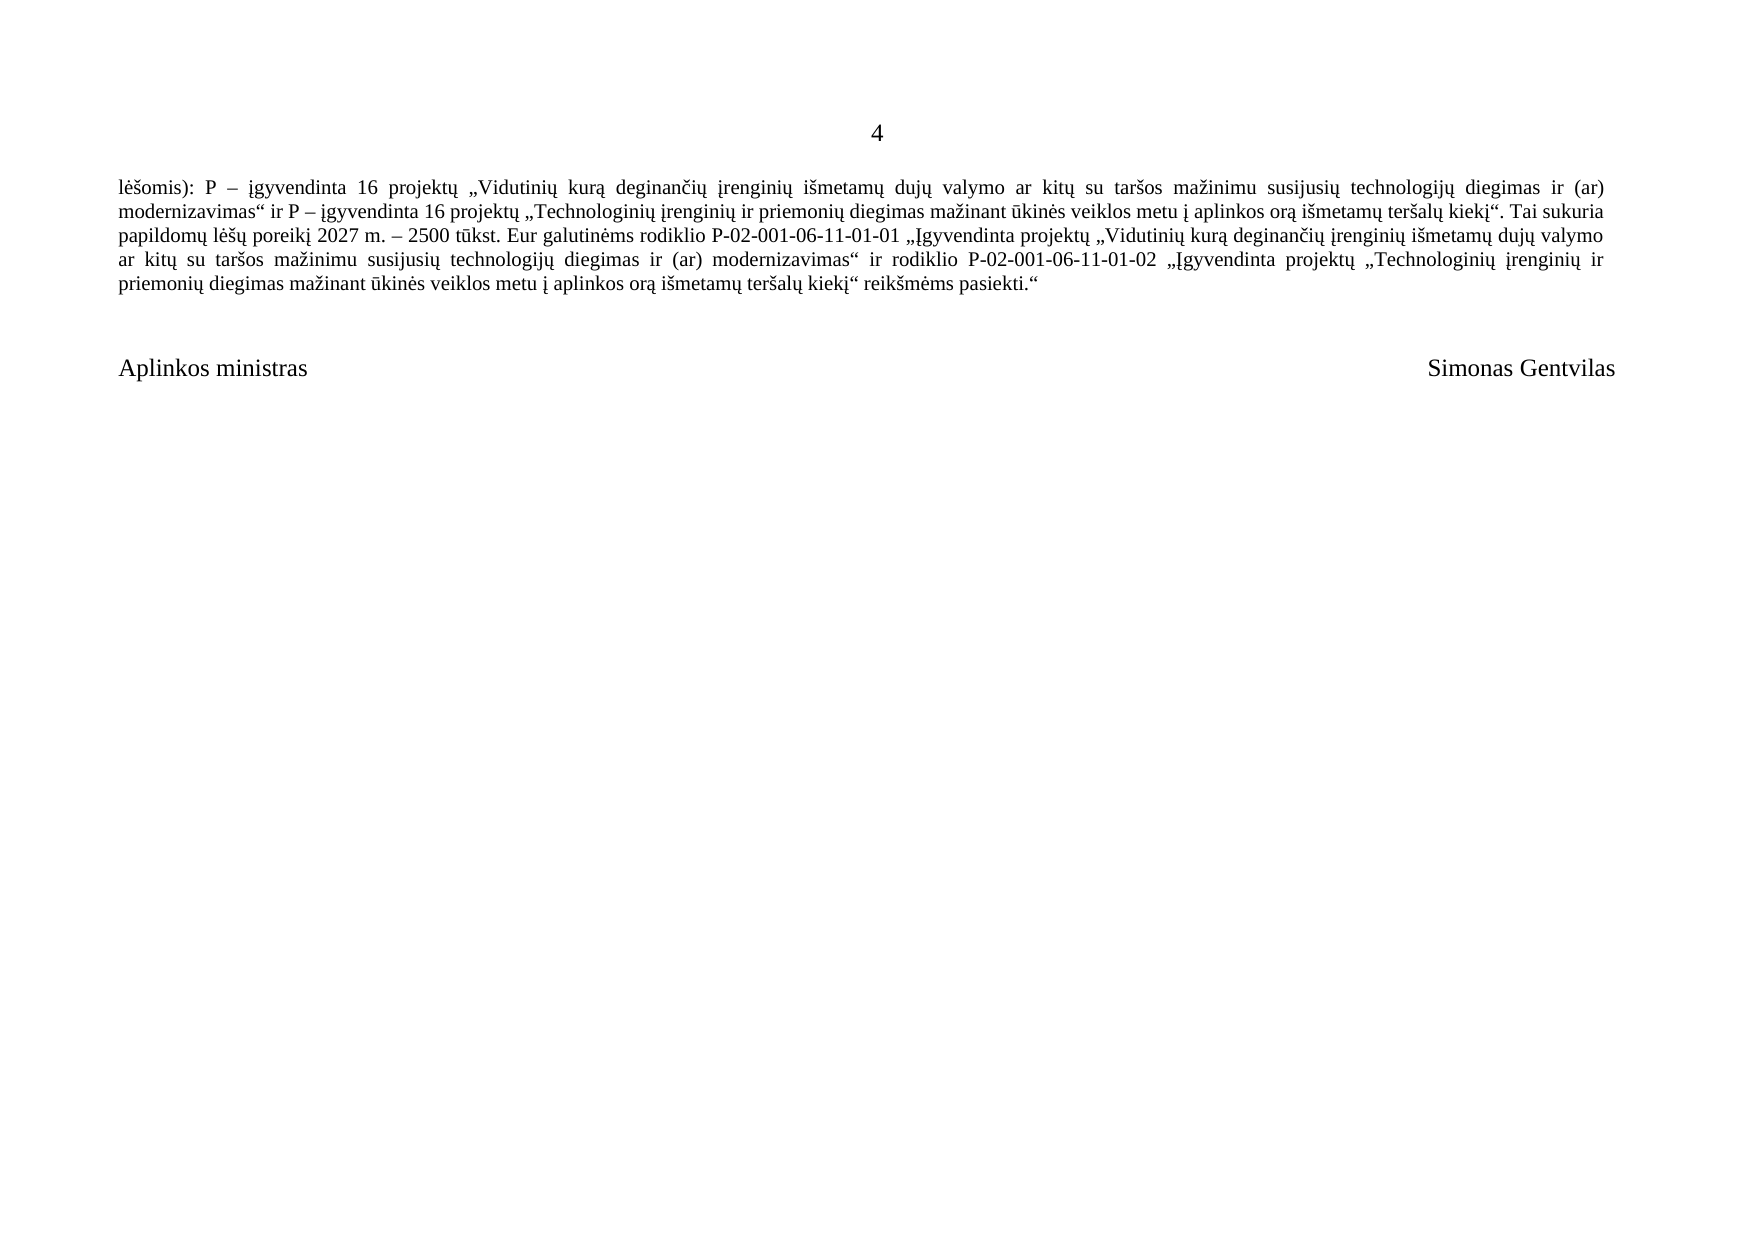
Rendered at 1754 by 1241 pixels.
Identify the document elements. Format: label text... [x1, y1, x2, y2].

text lėšomis): P – įgyvendinta 16 projektų „Vidutinių kurą deginančių įrenginių išmetamų dujų valymo ar kitų su taršos mažinimu susijusių technologijų diegimas ir (ar) modernizavimas“ ir P – įgyvendinta 16 projektų „Technologinių įrenginių ir priemonių diegimas mažinant ūkinės veiklos metu į aplinkos orą išmetamų teršalų kiekį“. Tai sukuria papildomų lėšų poreikį 2027 m. – 2500 tūkst. Eur galutinėms rodiklio P-02-001-06-11-01-01 „Įgyvendinta projektų „Vidutinių kurą deginančių įrenginių išmetamų dujų valymo ar kitų su taršos mažinimu susijusių technologijų diegimas ir (ar) modernizavimas“ ir rodiklio P-02-001-06-11-01-02 „Įgyvendinta projektų „Technologinių įrenginių ir priemonių diegimas mažinant ūkinės veiklos metu į aplinkos orą išmetamų teršalų kiekį“ reikšmėms pasiekti.“ [118, 175, 1606, 295]
text Aplinkos ministras Simonas Gentvilas [118, 353, 1636, 381]
